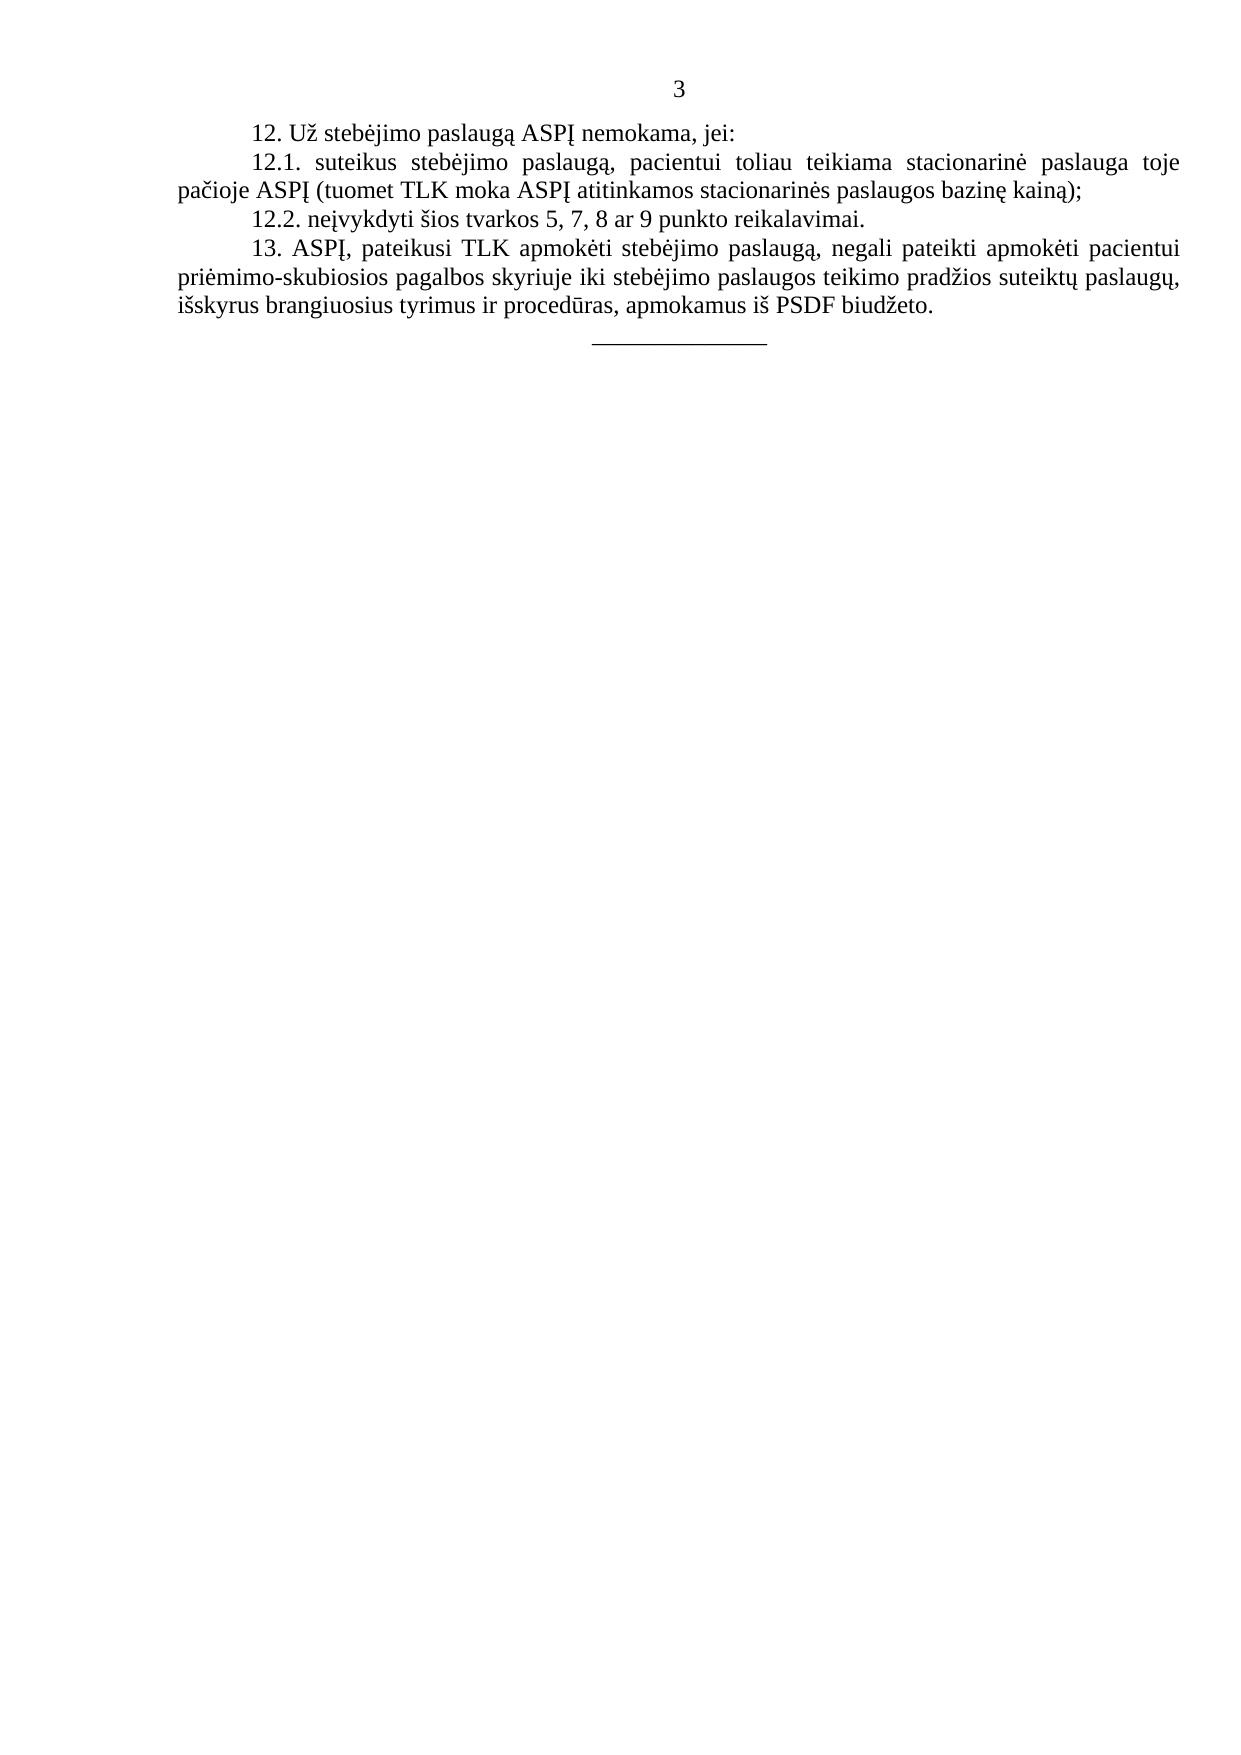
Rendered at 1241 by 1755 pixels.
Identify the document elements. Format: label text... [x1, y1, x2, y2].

text ______________ [177, 319, 1181, 348]
text 12. Už stebėjimo paslaugą ASPĮ nemokama, jei: [177, 118, 1181, 147]
text 13. ASPĮ, pateikusi TLK apmokėti stebėjimo paslaugą, negali pateikti apmokėti pacientui priėmimo-skubiosios pagalbos skyriuje iki stebėjimo paslaugos teikimo pradžios suteiktų paslaugų, išskyrus brangiuosius tyrimus ir procedūras, apmokamus iš PSDF biudžeto. [177, 233, 1181, 319]
text 12.2. neįvykdyti šios tvarkos 5, 7, 8 ar 9 punkto reikalavimai. [177, 204, 1181, 233]
text 12.1. suteikus stebėjimo paslaugą, pacientui toliau teikiama stacionarinė paslauga toje pačioje ASPĮ (tuomet TLK moka ASPĮ atitinkamos stacionarinės paslaugos bazinę kainą); [177, 147, 1181, 204]
